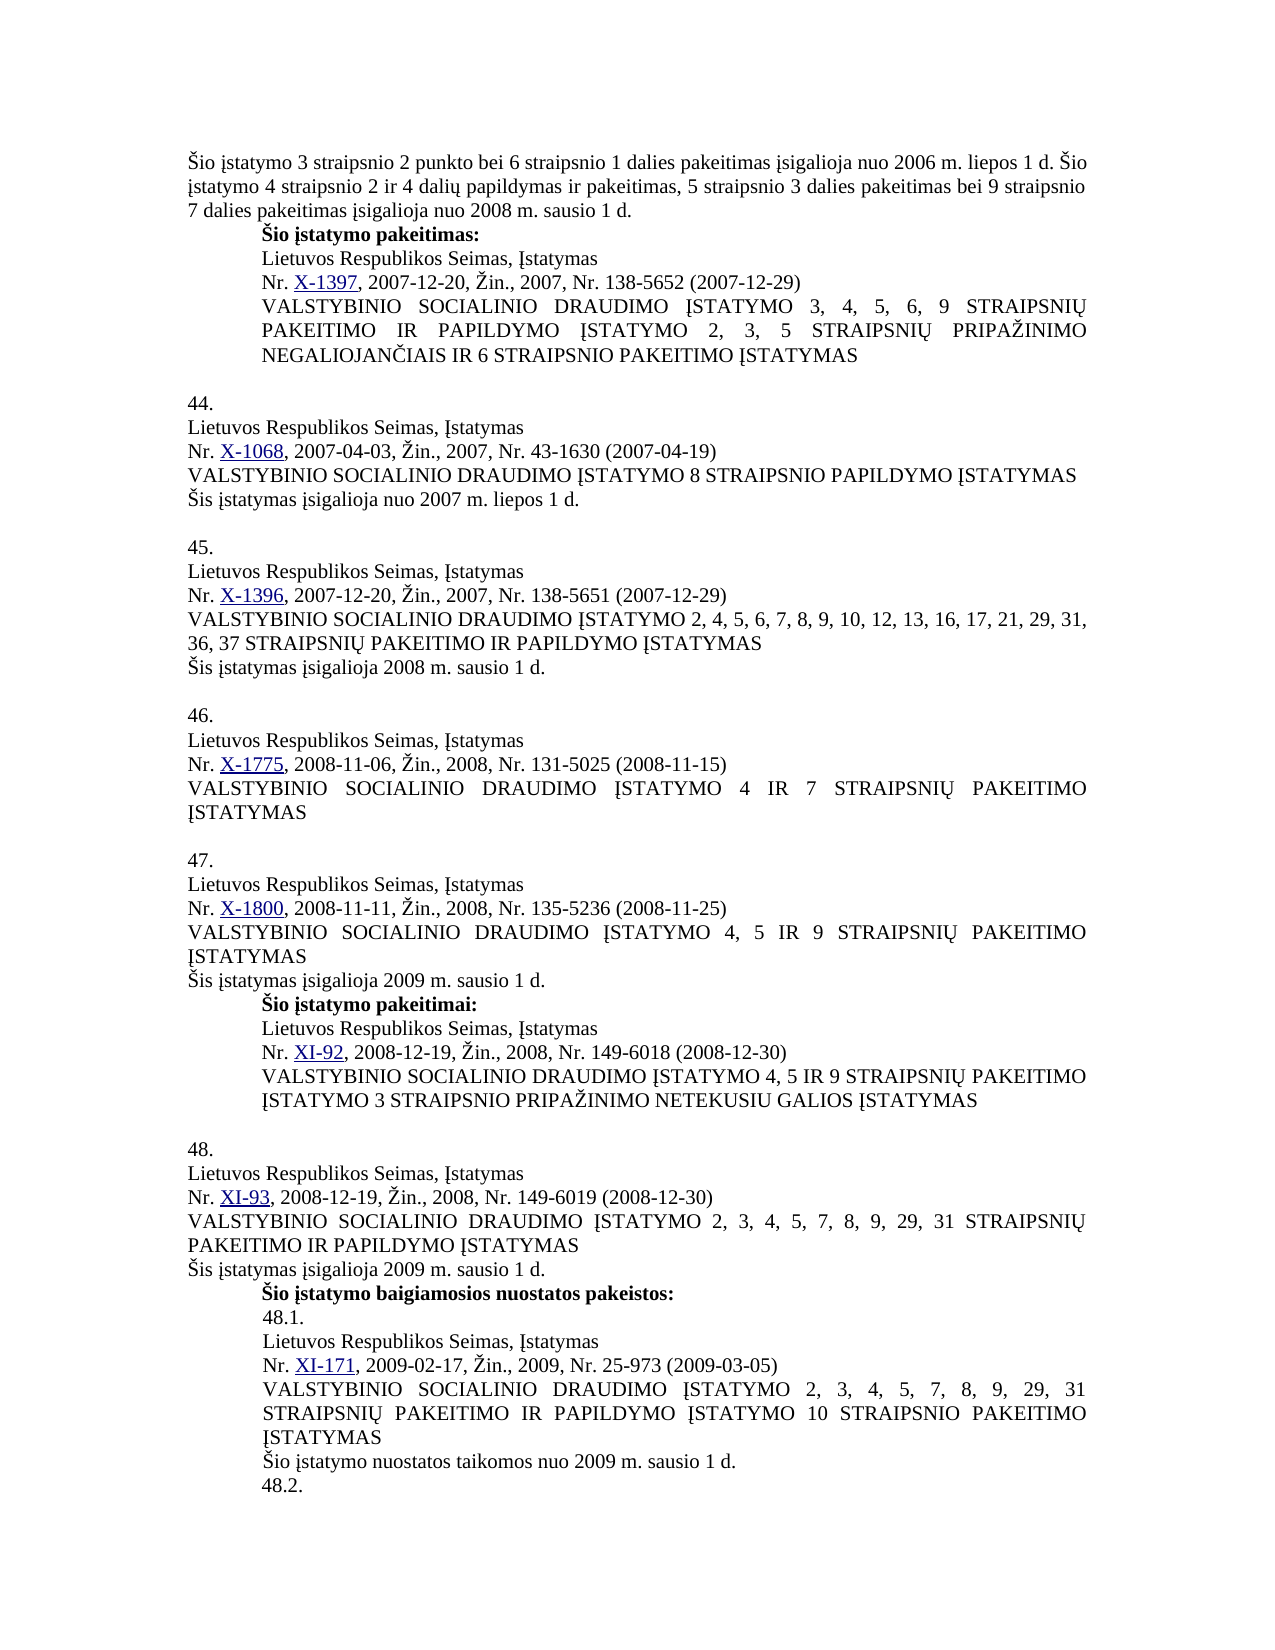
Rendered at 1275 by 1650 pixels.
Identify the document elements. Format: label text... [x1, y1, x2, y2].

text 47. [187, 848, 1087, 872]
text Lietuvos Respublikos Seimas, Įstatymas [187, 727, 1087, 752]
text Šio įstatymo pakeitimai: [187, 992, 1087, 1016]
text Šis įstatymas įsigalioja nuo 2007 m. liepos 1 d. [187, 487, 1088, 511]
text Nr. X-1775, 2008-11-06, Žin., 2008, Nr. 131-5025 (2008-11-15) [187, 752, 1087, 776]
text Lietuvos Respublikos Seimas, Įstatymas [187, 415, 1088, 439]
text 48. [187, 1137, 1087, 1161]
text Lietuvos Respublikos Seimas, Įstatymas [187, 1161, 1087, 1185]
text Šis įstatymas įsigalioja 2009 m. sausio 1 d. [187, 1257, 1087, 1281]
text 48.1. [187, 1305, 1087, 1329]
text Šis įstatymas įsigalioja 2008 m. sausio 1 d. [187, 655, 1088, 679]
text Lietuvos Respublikos Seimas, Įstatymas [187, 1016, 1087, 1040]
text 45. [187, 535, 1088, 559]
text Nr. X-1068, 2007-04-03, Žin., 2007, Nr. 43-1630 (2007-04-19) [187, 439, 1088, 463]
text VALSTYBINIO SOCIALINIO DRAUDIMO ĮSTATYMO 8 STRAIPSNIO PAPILDYMO ĮSTATYMAS [187, 463, 1088, 487]
text 46. [187, 703, 1087, 727]
text Nr. X-1397, 2007-12-20, Žin., 2007, Nr. 138-5652 (2007-12-29) [187, 270, 1087, 294]
text Šio įstatymo pakeitimas: [187, 222, 1087, 246]
text Nr. X-1396, 2007-12-20, Žin., 2007, Nr. 138-5651 (2007-12-29) [187, 583, 1088, 607]
text VALSTYBINIO SOCIALINIO DRAUDIMO ĮSTATYMO 4, 5 IR 9 STRAIPSNIŲ PAKEITIMO ĮSTATYMAS [187, 920, 1087, 968]
text VALSTYBINIO SOCIALINIO DRAUDIMO ĮSTATYMO 3, 4, 5, 6, 9 STRAIPSNIŲ PAKEITIMO IR PAPILDYMO ĮSTATYMO 2, 3, 5 STRAIPSNIŲ PRIPAŽINIMO NEGALIOJANČIAIS IR 6 STRAIPSNIO PAKEITIMO ĮSTATYMAS [261, 294, 1087, 367]
text Šio įstatymo baigiamosios nuostatos pakeistos: [187, 1281, 1087, 1305]
text VALSTYBINIO SOCIALINIO DRAUDIMO ĮSTATYMO 2, 3, 4, 5, 7, 8, 9, 29, 31 STRAIPSNIŲ PAKEITIMO IR PAPILDYMO ĮSTATYMO 10 STRAIPSNIO PAKEITIMO ĮSTATYMAS [262, 1377, 1087, 1449]
text Lietuvos Respublikos Seimas, Įstatymas [187, 872, 1087, 896]
text Lietuvos Respublikos Seimas, Įstatymas [187, 246, 1087, 270]
text Šio įstatymo 3 straipsnio 2 punkto bei 6 straipsnio 1 dalies pakeitimas įsigalioja nuo 2006 m. liepos 1 d. Šio įstatymo 4 straipsnio 2 ir 4 dalių papildymas ir pakeitimas, 5 straipsnio 3 dalies pakeitimas bei 9 straipsnio 7 dalies pakeitimas įsigalioja nuo 2008 m. sausio 1 d. [187, 150, 1088, 222]
text Šis įstatymas įsigalioja 2009 m. sausio 1 d. [187, 968, 1087, 992]
text VALSTYBINIO SOCIALINIO DRAUDIMO ĮSTATYMO 4 IR 7 STRAIPSNIŲ PAKEITIMO ĮSTATYMAS [187, 776, 1087, 824]
text VALSTYBINIO SOCIALINIO DRAUDIMO ĮSTATYMO 4, 5 IR 9 STRAIPSNIŲ PAKEITIMO ĮSTATYMO 3 STRAIPSNIO PRIPAŽINIMO NETEKUSIU GALIOS ĮSTATYMAS [261, 1064, 1087, 1112]
text 48.2. [261, 1473, 1087, 1497]
text Nr. XI-93, 2008-12-19, Žin., 2008, Nr. 149-6019 (2008-12-30) [187, 1185, 1087, 1209]
text VALSTYBINIO SOCIALINIO DRAUDIMO ĮSTATYMO 2, 4, 5, 6, 7, 8, 9, 10, 12, 13, 16, 17, 21, 29, 31, 36, 37 STRAIPSNIŲ PAKEITIMO IR PAPILDYMO ĮSTATYMAS [187, 607, 1088, 655]
text Šio įstatymo nuostatos taikomos nuo 2009 m. sausio 1 d. [187, 1449, 1087, 1473]
text 44. [187, 391, 1088, 415]
text Nr. XI-171, 2009-02-17, Žin., 2009, Nr. 25-973 (2009-03-05) [187, 1353, 1087, 1377]
text Lietuvos Respublikos Seimas, Įstatymas [187, 559, 1088, 583]
text Nr. XI-92, 2008-12-19, Žin., 2008, Nr. 149-6018 (2008-12-30) [187, 1040, 1087, 1064]
text Lietuvos Respublikos Seimas, Įstatymas [187, 1329, 1087, 1353]
text Nr. X-1800, 2008-11-11, Žin., 2008, Nr. 135-5236 (2008-11-25) [187, 896, 1087, 920]
text VALSTYBINIO SOCIALINIO DRAUDIMO ĮSTATYMO 2, 3, 4, 5, 7, 8, 9, 29, 31 STRAIPSNIŲ PAKEITIMO IR PAPILDYMO ĮSTATYMAS [187, 1209, 1087, 1257]
